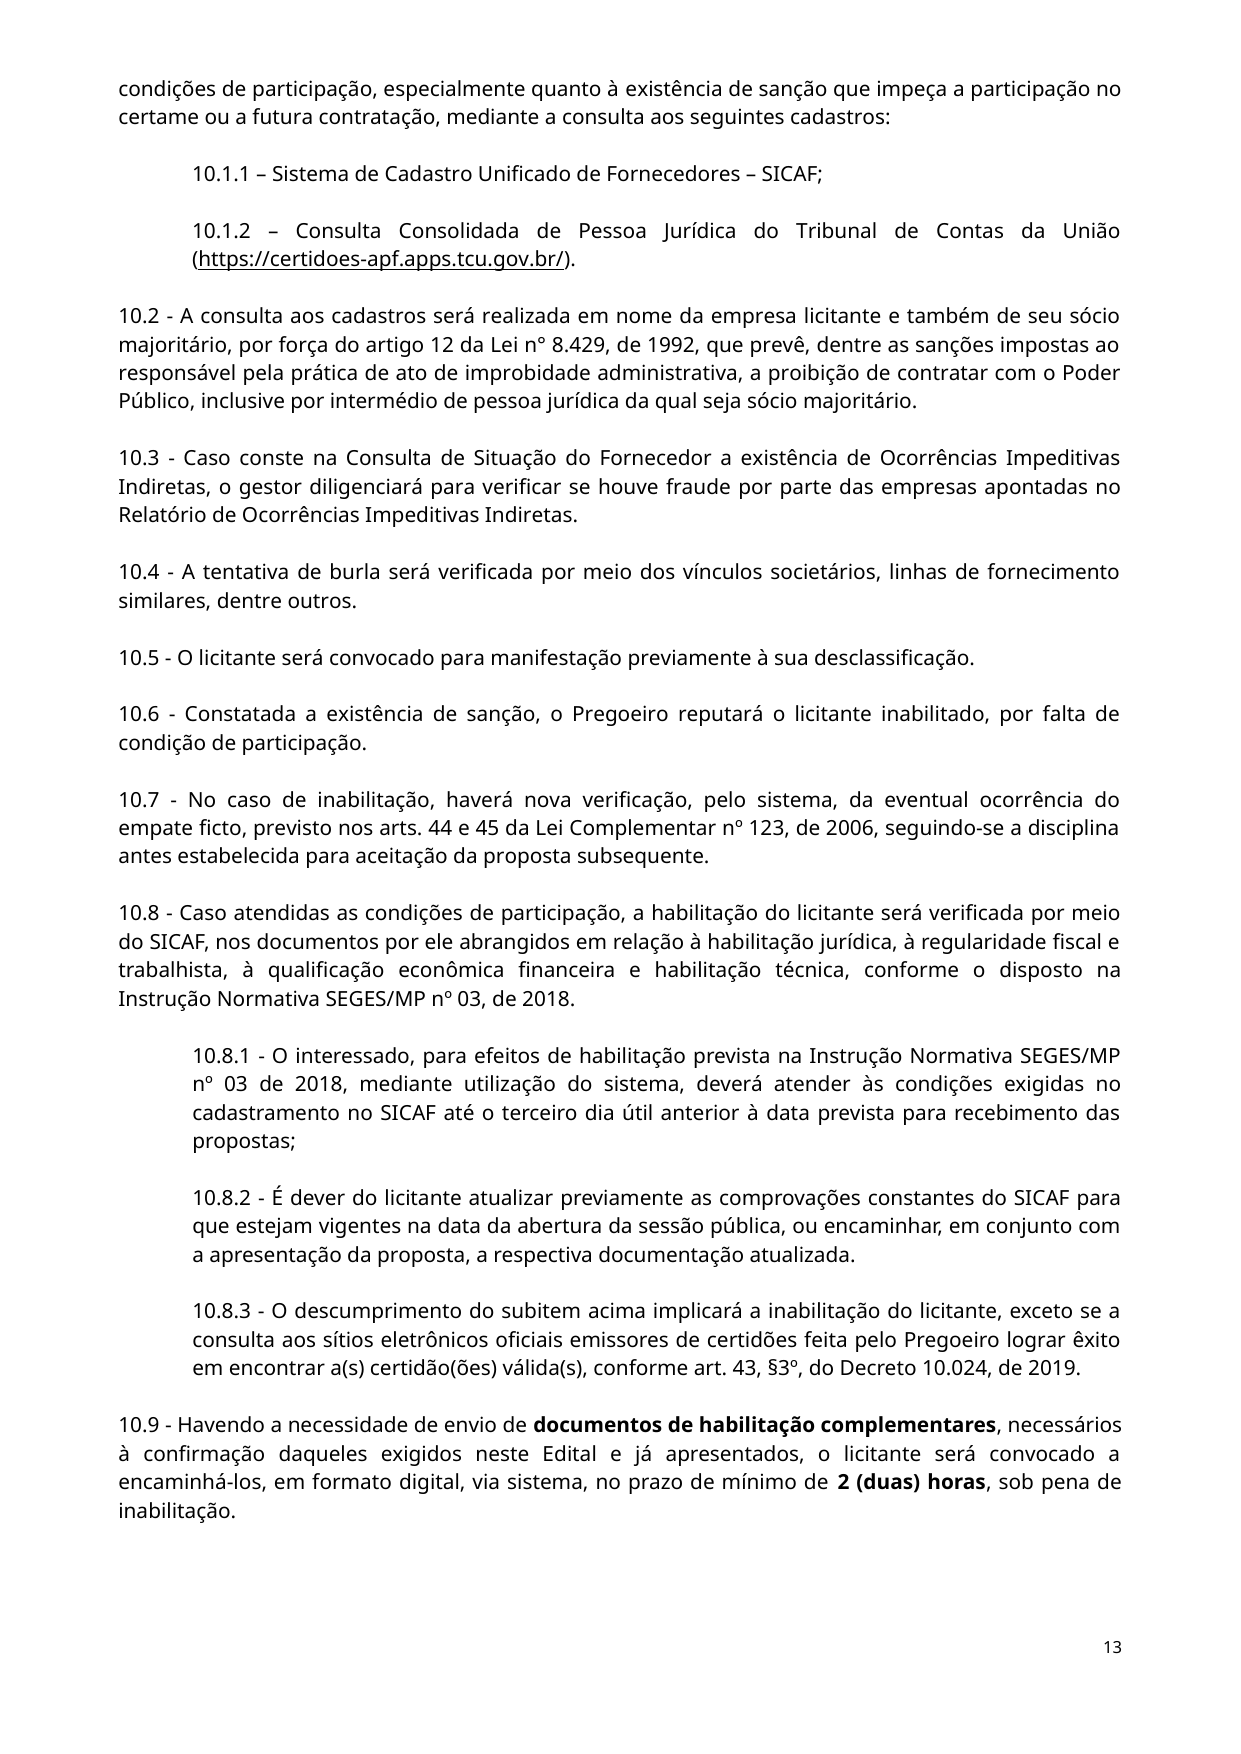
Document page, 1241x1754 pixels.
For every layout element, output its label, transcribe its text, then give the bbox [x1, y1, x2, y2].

list 10.9 - Havendo a necessidade de envio de documentos de habilitação complementares, necessários à confirmação daqueles exigidos neste Edital e já apresentados, o licitante será convocado a encaminhá-los, em formato digital, via sistema, no prazo de mínimo de 2 (duas) horas, sob pena de inabilitação. [118, 1410, 1122, 1524]
list 10.8 - Caso atendidas as condições de participação, a habilitação do licitante será verificada por meio do SICAF, nos documentos por ele abrangidos em relação à habilitação jurídica, à regularidade fiscal e trabalhista, à qualificação econômica financeira e habilitação técnica, conforme o disposto na Instrução Normativa SEGES/MP nº 03, de 2018. [118, 898, 1122, 1012]
list 10.8.1 - O interessado, para efeitos de habilitação prevista na Instrução Normativa SEGES/MP nº 03 de 2018, mediante utilização do sistema, deverá atender às condições exigidas no cadastramento no SICAF até o terceiro dia útil anterior à data prevista para recebimento das propostas; [192, 1041, 1122, 1154]
list 10.8.2 - É dever do licitante atualizar previamente as comprovações constantes do SICAF para que estejam vigentes na data da abertura da sessão pública, ou encaminhar, em conjunto com a apresentação da proposta, a respectiva documentação atualizada. [192, 1183, 1122, 1268]
list 10.1.2 – Consulta Consolidada de Pessoa Jurídica do Tribunal de Contas da União (https://certidoes-apf.apps.tcu.gov.br/). [192, 216, 1122, 273]
list 10.3 - Caso conste na Consulta de Situação do Fornecedor a existência de Ocorrências Impeditivas Indiretas, o gestor diligenciará para verificar se houve fraude por parte das empresas apontadas no Relatório de Ocorrências Impeditivas Indiretas. [118, 443, 1122, 529]
list 10.5 - O licitante será convocado para manifestação previamente à sua desclassificação. [118, 643, 1122, 671]
list condições de participação, especialmente quanto à existência de sanção que impeça a participação no certame ou a futura contratação, mediante a consulta aos seguintes cadastros: [118, 74, 1122, 131]
list 10.1.1 – Sistema de Cadastro Unificado de Fornecedores – SICAF; [192, 159, 1122, 188]
list 10.7 - No caso de inabilitação, haverá nova verificação, pelo sistema, da eventual ocorrência do empate ficto, previsto nos arts. 44 e 45 da Lei Complementar nº 123, de 2006, seguindo-se a disciplina antes estabelecida para aceitação da proposta subsequente. [118, 785, 1122, 870]
list 10.8.3 - O descumprimento do subitem acima implicará a inabilitação do licitante, exceto se a consulta aos sítios eletrônicos oficiais emissores de certidões feita pelo Pregoeiro lograr êxito em encontrar a(s) certidão(ões) válida(s), conforme art. 43, §3º, do Decreto 10.024, de 2019. [192, 1297, 1122, 1382]
list 10.6 - Constatada a existência de sanção, o Pregoeiro reputará o licitante inabilitado, por falta de condição de participação. [118, 699, 1122, 756]
list 10.2 - A consulta aos cadastros será realizada em nome da empresa licitante e também de seu sócio majoritário, por força do artigo 12 da Lei n° 8.429, de 1992, que prevê, dentre as sanções impostas ao responsável pela prática de ato de improbidade administrativa, a proibição de contratar com o Poder Público, inclusive por intermédio de pessoa jurídica da qual seja sócio majoritário. [118, 301, 1122, 415]
list 10.4 - A tentativa de burla será verificada por meio dos vínculos societários, linhas de fornecimento similares, dentre outros. [118, 557, 1122, 614]
